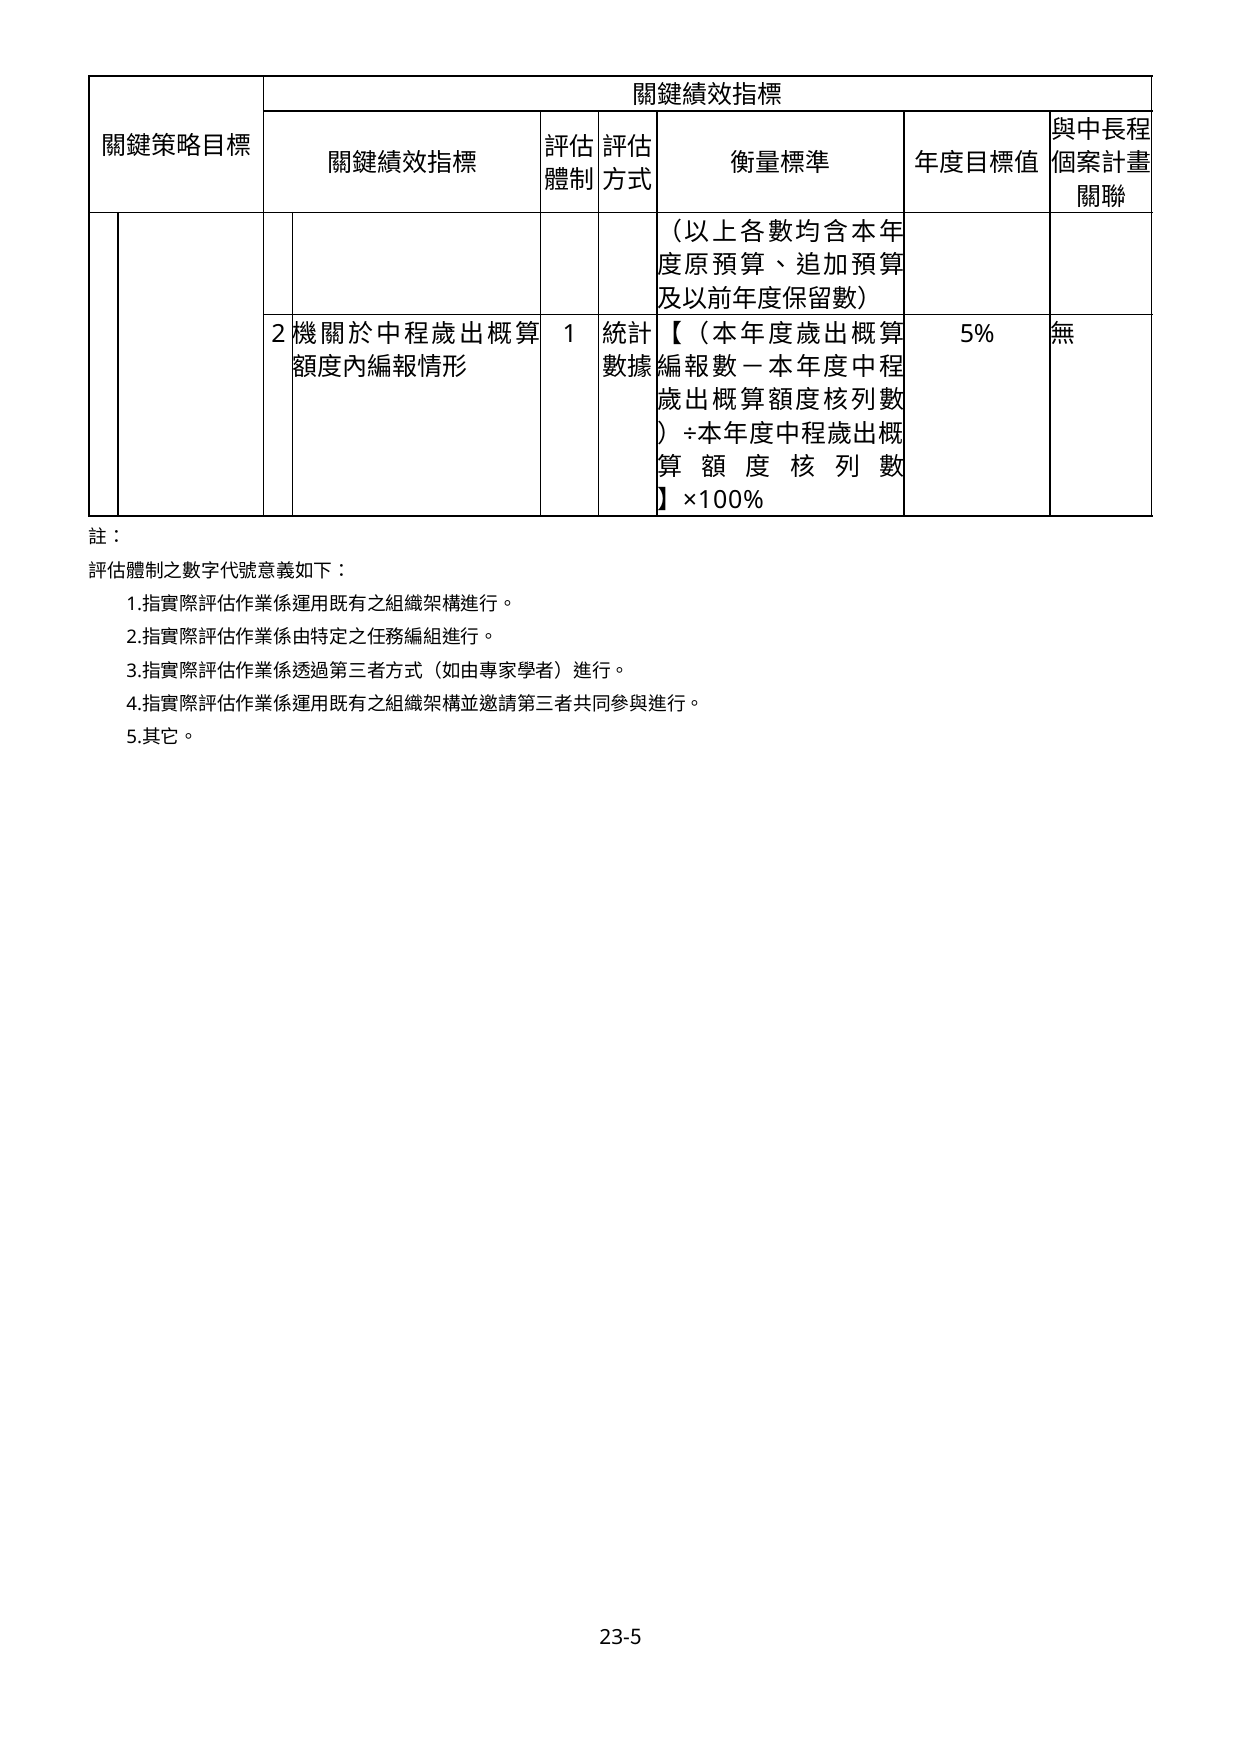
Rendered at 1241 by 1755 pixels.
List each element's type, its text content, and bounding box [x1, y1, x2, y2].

table_header 關鍵績效指標 [264, 77, 1151, 110]
table_header 關鍵策略目標 [90, 77, 263, 212]
table_cell [905, 213, 1049, 314]
table_cell [599, 213, 656, 314]
table_cell [541, 213, 598, 314]
table_cell 妥適配置預算資源，提升預算執行效率 [119, 213, 263, 515]
text 5.其它。 [89, 717, 1152, 751]
text 3.指實際評估作業係透過第三者方式（如由專家學者）進行。 [89, 651, 1152, 684]
text 4.指實際評估作業係運用既有之組織架構並邀請第三者共同參與進行。 [89, 684, 1152, 717]
table_cell 評估 體制 [541, 112, 598, 212]
table_cell 評估 方式 [599, 112, 656, 212]
table_cell 統計數據 [599, 315, 656, 515]
table_cell 【（本年度歲出概算編報數－本年度中程歲出概算額度核列數）÷本年度中程歲出概算額度核列數】×100% [658, 315, 903, 515]
table_cell （以上各數均含本年度原預算、追加預算及以前年度保留數） [658, 213, 903, 314]
table_cell 關鍵績效指標 [264, 112, 540, 212]
text 註： [89, 517, 1152, 551]
table_cell [264, 213, 292, 314]
table_cell 年度目標值 [905, 112, 1049, 212]
table_cell 衡量標準 [658, 112, 903, 212]
text 評估體制之數字代號意義如下： [89, 551, 1152, 584]
table_cell 5% [905, 315, 1049, 515]
text 1.指實際評估作業係運用既有之組織架構進行。 [89, 584, 1152, 617]
table_cell 2 [264, 315, 292, 515]
table_cell [1051, 213, 1151, 314]
table_cell 無 [1051, 315, 1151, 515]
table_cell 機關於中程歲出概算額度內編報情形 [293, 315, 540, 515]
table_cell 1 [541, 315, 598, 515]
table_cell 與中長程個案計畫關聯 [1051, 112, 1151, 212]
text 2.指實際評估作業係由特定之任務編組進行。 [89, 617, 1152, 651]
table_cell [293, 213, 540, 314]
table_cell 九 [90, 213, 117, 515]
